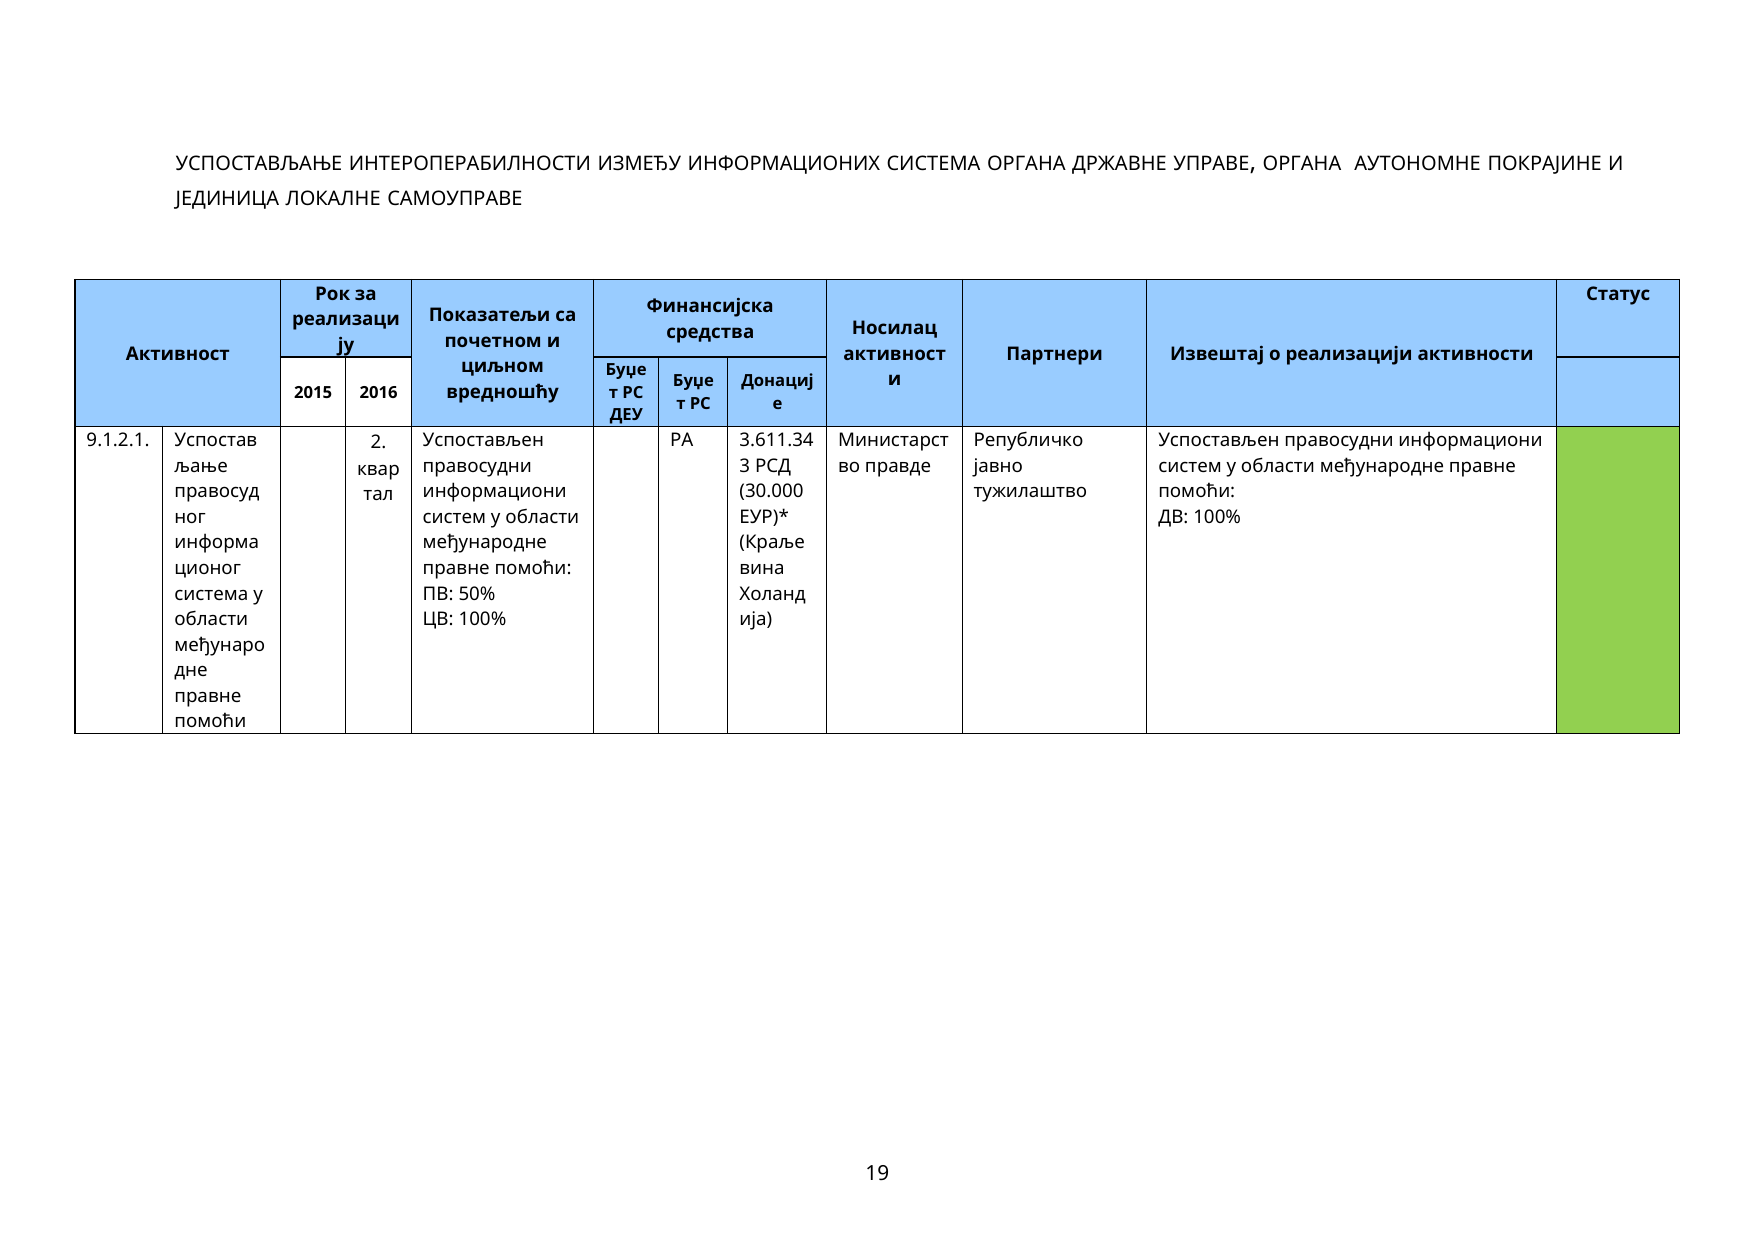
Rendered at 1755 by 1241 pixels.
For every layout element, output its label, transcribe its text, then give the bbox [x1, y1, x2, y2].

table_header Партнери [963, 280, 1146, 426]
table_cell [594, 427, 658, 733]
table_cell Буџет РС [659, 358, 727, 426]
table_cell 2016 [346, 358, 411, 426]
table_header Статус [1557, 280, 1679, 356]
table_cell 2015 [281, 358, 345, 426]
table_header Активност [76, 280, 280, 426]
table_cell 2. квартал [346, 427, 411, 733]
table_cell [1557, 427, 1679, 733]
table_cell [1557, 358, 1679, 426]
table_cell Успостављен правосудни информациони систем у области међународне правне помоћи: ДВ: 100% [1147, 427, 1556, 733]
table_cell 3.611.343 РСД (30.000 ЕУР)* (Краљевина Холандија) [728, 427, 826, 733]
table_cell [281, 427, 345, 733]
subtitle успостављање интероперабилности између информационих система органа државне управе, органа аутономне покрајине и јединица локалне самоуправе [175, 144, 1679, 212]
table_cell РА [659, 427, 727, 733]
table_header Носилац активности [827, 280, 962, 426]
table_cell Донације [728, 358, 826, 426]
table_header Показатељи са почетном и циљном вредношћу [412, 280, 593, 426]
table_cell Успостављање правосудног информационог система у области међународне правне помоћи [163, 427, 280, 733]
table_header Извештај о реализацији активности [1147, 280, 1556, 426]
table_cell Успостављен правосудни информациони систем у области међународне правне помоћи: ПВ: 50% ЦВ: 100% [412, 427, 593, 733]
table_header Финансијска средства [594, 280, 826, 356]
table_cell Буџет РС ДЕУ [594, 358, 658, 426]
table_cell Министарство правде [827, 427, 962, 733]
table_cell 9.1.2.1. [76, 427, 162, 733]
table_cell Републичко јавно тужилаштво [963, 427, 1146, 733]
table_header Рок за реализацију [281, 280, 411, 356]
